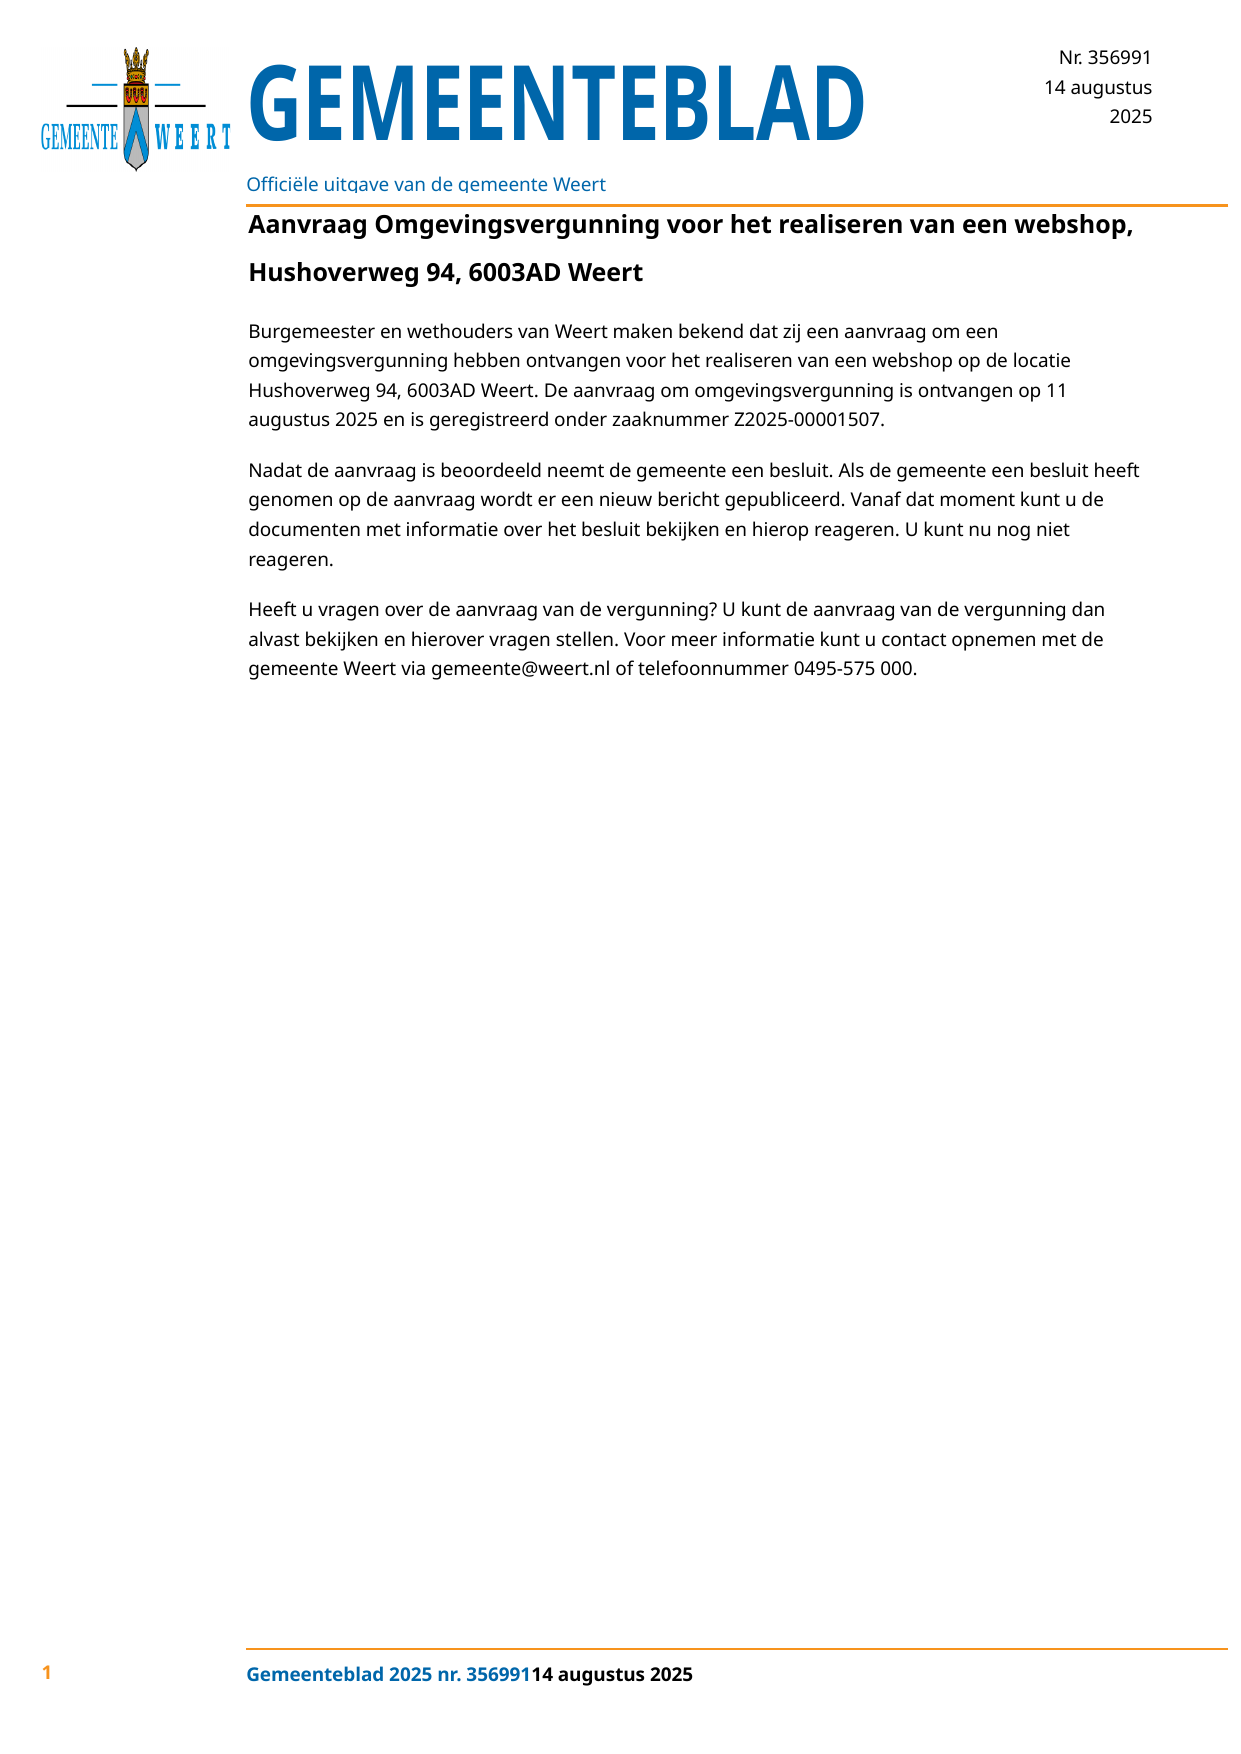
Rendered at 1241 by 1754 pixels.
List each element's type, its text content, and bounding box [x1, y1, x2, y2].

text Burgemeester en wethouders van Weert maken bekend dat zij een aanvraag om een omgevingsvergunning hebben ontvangen voor het realiseren van een webshop op de locatie Hushoverweg 94, 6003AD Weert. De aanvraag om omgevingsvergunning is ontvangen op 11 augustus 2025 en is geregistreerd onder zaaknummer Z2025-00001507. [248, 318, 1152, 432]
text Aanvraag Omgevingsvergunning voor het realiseren van een webshop, Hushoverweg 94, 6003AD Weert [248, 207, 1152, 288]
picture [41, 47, 231, 172]
text Nadat de aanvraag is beoordeeld neemt de gemeente een besluit. Als de gemeente een besluit heeft genomen op de aanvraag wordt er een nieuw bericht gepubliceerd. Vanaf dat moment kunt u de documenten met informatie over het besluit bekijken en hierop reageren. U kunt nu nog niet reageren. [248, 457, 1152, 572]
text Heeft u vragen over de aanvraag van de vergunning? U kunt de aanvraag van de vergunning dan alvast bekijken en hierover vragen stellen. Voor meer informatie kunt u contact opnemen met de gemeente Weert via gemeente@weert.nl of telefoonnummer 0495-575 000. [248, 596, 1152, 681]
